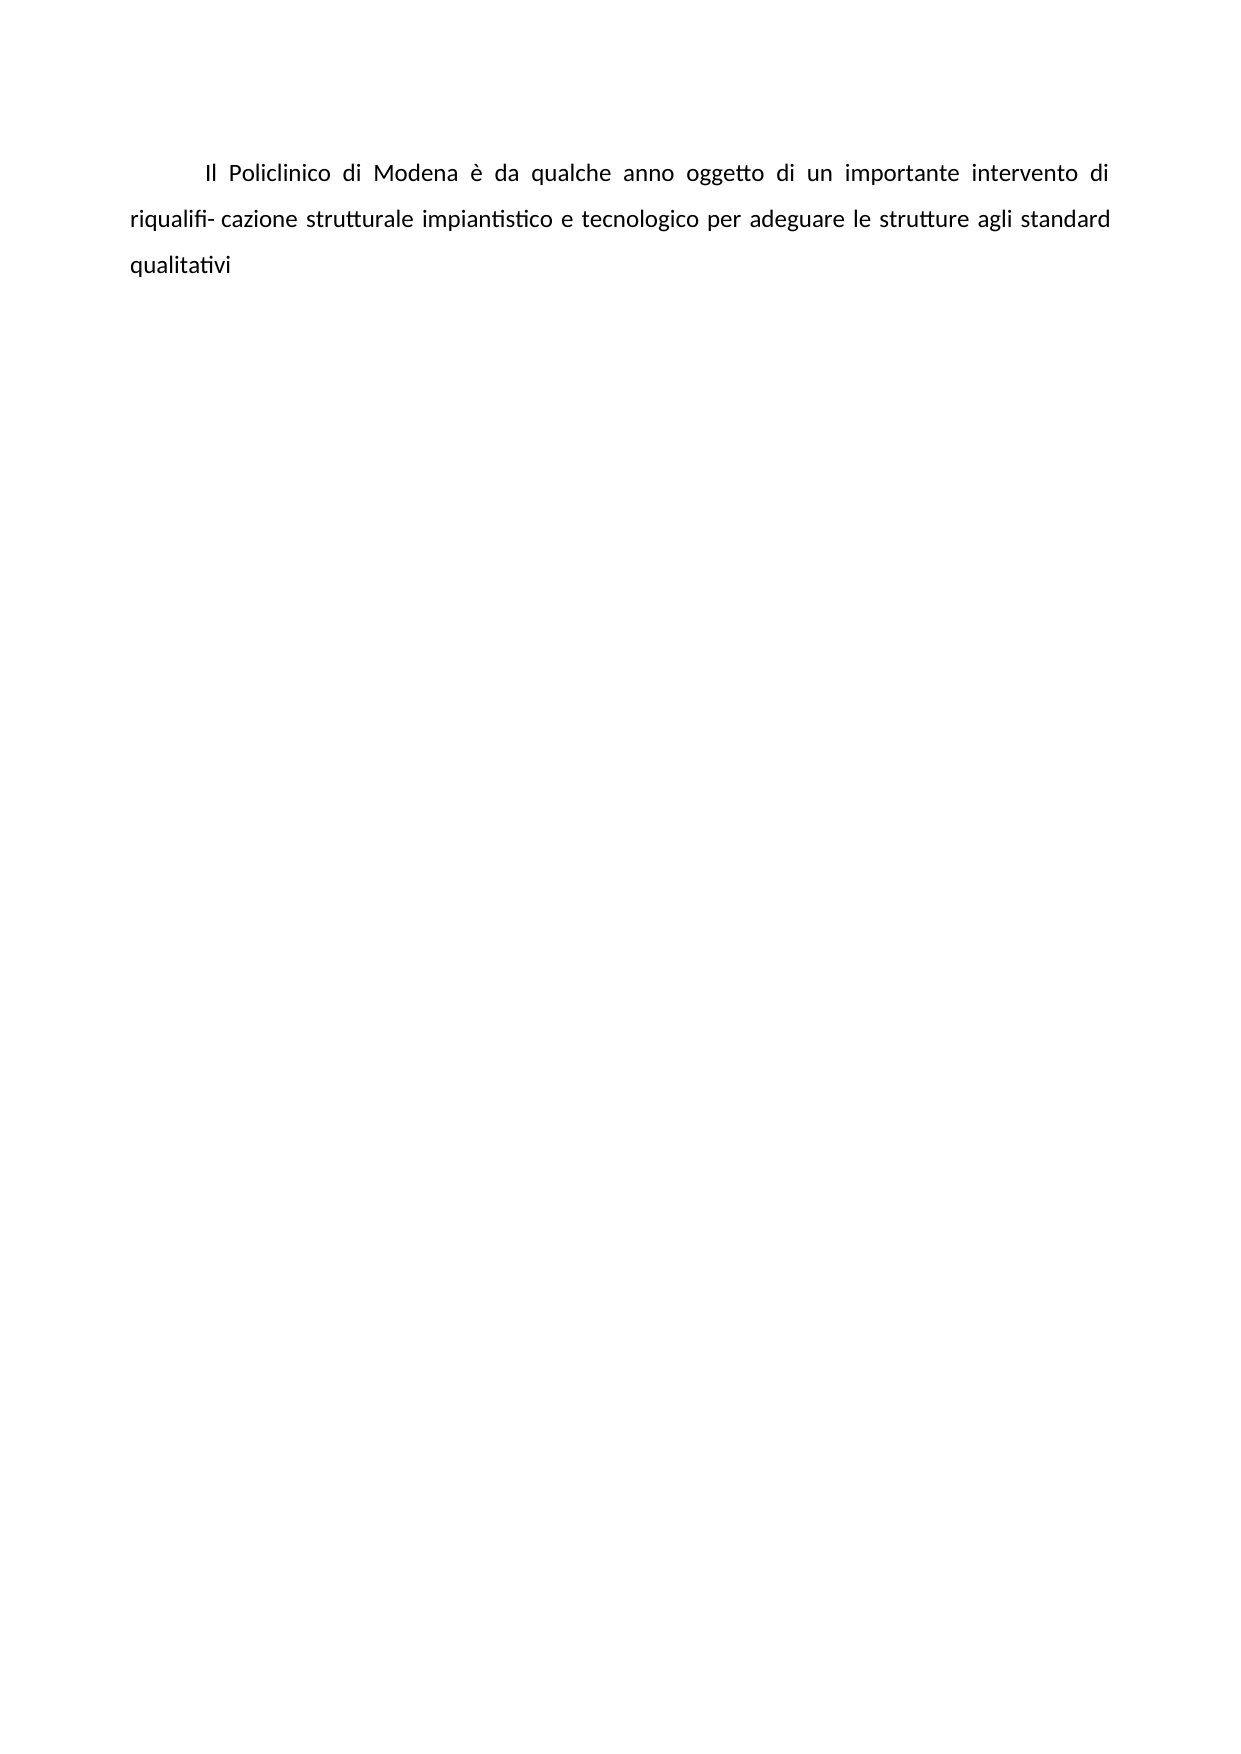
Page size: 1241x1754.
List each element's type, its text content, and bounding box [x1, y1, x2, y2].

text Il Policlinico di Modena è da qualche anno oggetto di un importante intervento di riqualifi- cazione strutturale impiantistico e tecnologico per adeguare le strutture agli standard qualitativi [130, 158, 1111, 279]
